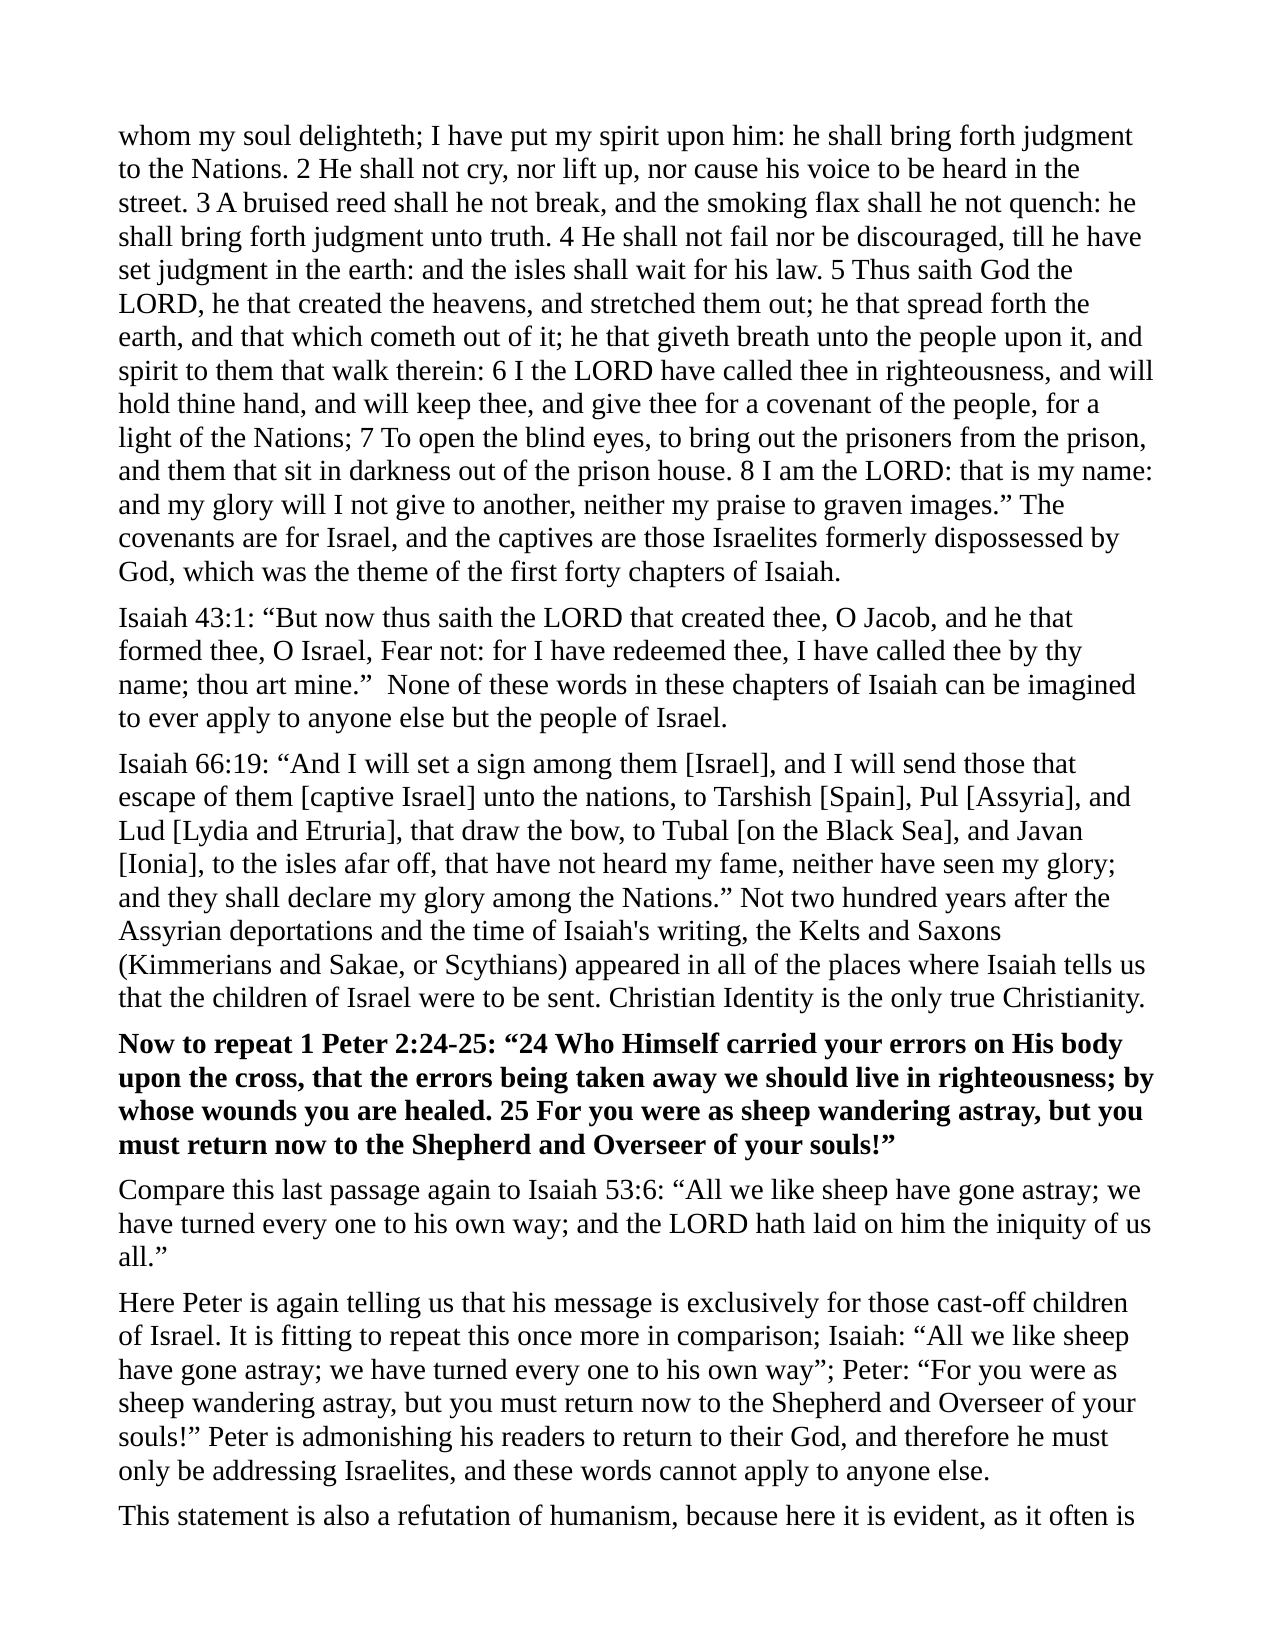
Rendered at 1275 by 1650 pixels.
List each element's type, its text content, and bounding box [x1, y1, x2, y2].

text whom my soul delighteth; I have put my spirit upon him: he shall bring forth judgment to the Nations. 2 He shall not cry, nor lift up, nor cause his voice to be heard in the street. 3 A bruised reed shall he not break, and the smoking flax shall he not quench: he shall bring forth judgment unto truth. 4 He shall not fail nor be discouraged, till he have set judgment in the earth: and the isles shall wait for his law. 5 Thus saith God the LORD, he that created the heavens, and stretched them out; he that spread forth the earth, and that which cometh out of it; he that giveth breath unto the people upon it, and spirit to them that walk therein: 6 I the LORD have called thee in righteousness, and will hold thine hand, and will keep thee, and give thee for a covenant of the people, for a light of the Nations; 7 To open the blind eyes, to bring out the prisoners from the prison, and them that sit in darkness out of the prison house. 8 I am the LORD: that is my name: and my glory will I not give to another, neither my praise to graven images.” The covenants are for Israel, and the captives are those Israelites formerly dispossessed by God, which was the theme of the first forty chapters of Isaiah. [118, 118, 1157, 588]
text Here Peter is again telling us that his message is exclusively for those cast-off children of Israel. It is fitting to repeat this once more in comparison; Isaiah: “All we like sheep have gone astray; we have turned every one to his own way”; Peter: “For you were as sheep wandering astray, but you must return now to the Shepherd and Overseer of your souls!” Peter is admonishing his readers to return to their God, and therefore he must only be addressing Israelites, and these words cannot apply to anyone else. [118, 1285, 1157, 1486]
text Compare this last passage again to Isaiah 53:6: “All we like sheep have gone astray; we have turned every one to his own way; and the LORD hath laid on him the iniquity of us all.” [118, 1172, 1157, 1273]
text This statement is also a refutation of humanism, because here it is evident, as it often is [118, 1498, 1157, 1532]
text Isaiah 66:19: “And I will set a sign among them [Israel], and I will send those that escape of them [captive Israel] unto the nations, to Tarshish [Spain], Pul [Assyria], and Lud [Lydia and Etruria], that draw the bow, to Tubal [on the Black Sea], and Javan [Ionia], to the isles afar off, that have not heard my fame, neither have seen my glory; and they shall declare my glory among the Nations.” Not two hundred years after the Assyrian deportations and the time of Isaiah's writing, the Kelts and Saxons (Kimmerians and Sakae, or Scythians) appeared in all of the places where Isaiah tells us that the children of Israel were to be sent. Christian Identity is the only true Christianity. [118, 746, 1157, 1014]
text Now to repeat 1 Peter 2:24-25: “24 Who Himself carried your errors on His body upon the cross, that the errors being taken away we should live in righteousness; by whose wounds you are healed. 25 For you were as sheep wandering astray, but you must return now to the Shepherd and Overseer of your souls!” [118, 1026, 1157, 1160]
text Isaiah 43:1: “But now thus saith the LORD that created thee, O Jacob, and he that formed thee, O Israel, Fear not: for I have redeemed thee, I have called thee by thy name; thou art mine.” None of these words in these chapters of Isaiah can be imagined to ever apply to anyone else but the people of Israel. [118, 600, 1157, 734]
